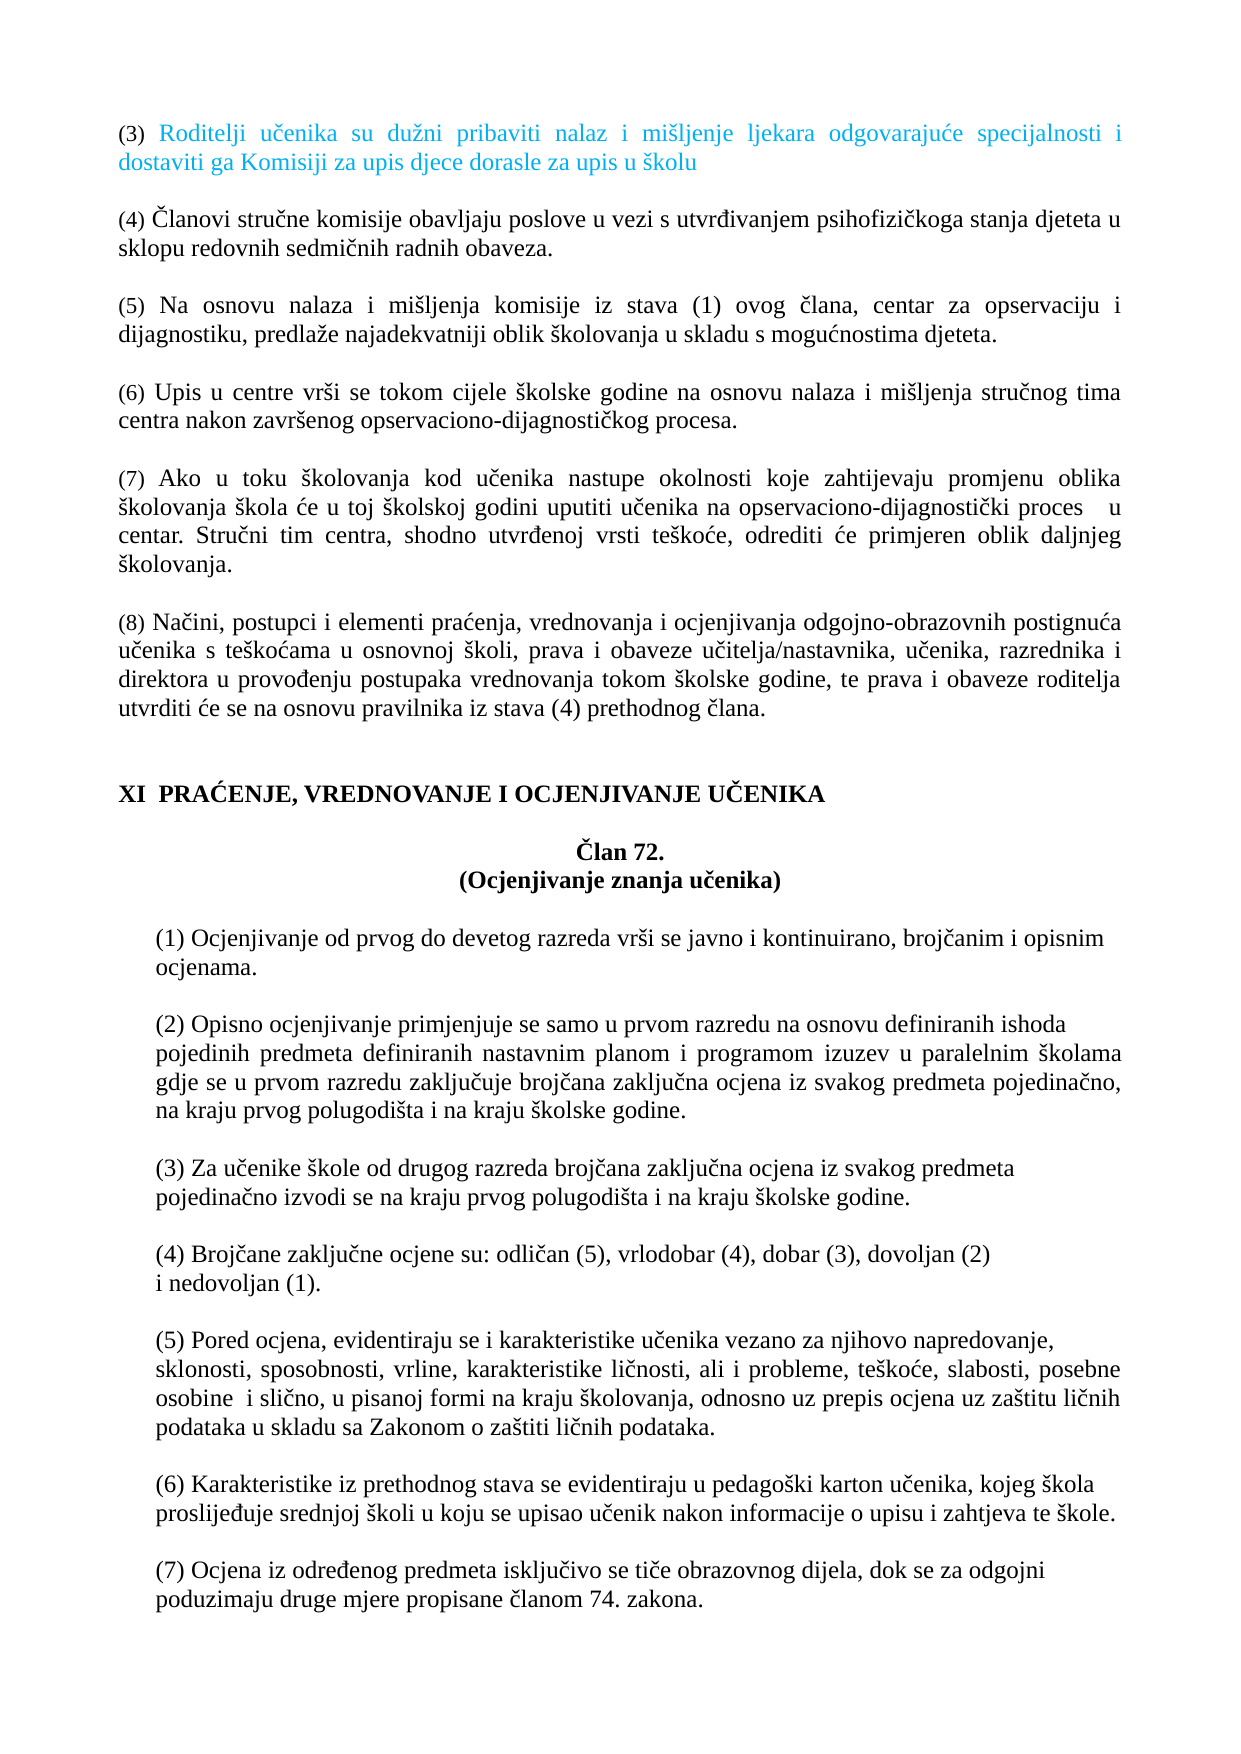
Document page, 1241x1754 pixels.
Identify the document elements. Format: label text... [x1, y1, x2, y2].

list Za učenike škole od drugog razreda brojčana zaključna ocjena iz svakog predmeta [155, 1153, 1122, 1182]
list sklonosti, sposobnosti, vrline, karakteristike ličnosti, ali i probleme, teškoće, slabosti, posebne osobine i slično, u pisanoj formi na kraju školovanja, odnosno uz prepis ocjena uz zaštitu ličnih podataka u skladu sa Zakonom o zaštiti ličnih podataka. [155, 1354, 1122, 1441]
list Pored ocjena, evidentiraju se i karakteristike učenika vezano za njihovo napredovanje, [155, 1326, 1122, 1354]
text (Ocjenjivanje znanja učenika) [118, 866, 1122, 894]
list Karakteristike iz prethodnog stava se evidentiraju u pedagoški karton učenika, kojeg škola [155, 1469, 1122, 1498]
list Roditelji učenika su dužni pribaviti nalaz i mišljenje ljekara odgovarajuće specijalnosti i dostaviti ga Komisiji za upis djece dorasle za upis u školu [118, 118, 1122, 176]
list Upis u centre vrši se tokom cijele školske godine na osnovu nalaza i mišljenja stručnog tima centra nakon završenog opservaciono-dijagnostičkog procesa. [118, 377, 1122, 434]
list Članovi stručne komisije obavljaju poslove u vezi s utvrđivanjem psihofizičkoga stanja djeteta u sklopu redovnih sedmičnih radnih obaveza. [118, 204, 1122, 262]
list poduzimaju druge mjere propisane članom 74. zakona. [155, 1584, 1122, 1613]
list Ocjenjivanje od prvog do devetog razreda vrši se javno i kontinuirano, brojčanim i opisnim [155, 923, 1122, 952]
list Načini, postupci i elementi praćenja, vrednovanja i ocjenjivanja odgojno-obrazovnih postignuća učenika s teškoćama u osnovnoj školi, prava i obaveze učitelja/nastavnika, učenika, razrednika i direktora u provođenju postupaka vrednovanja tokom školske godine, te prava i obaveze roditelja utvrditi će se na osnovu pravilnika iz stava (4) prethodnog člana. [118, 607, 1122, 722]
list Ako u toku školovanja kod učenika nastupe okolnosti koje zahtijevaju promjenu oblika školovanja škola će u toj školskoj godini uputiti učenika na opservaciono-dijagnostički proces u centar. Stručni tim centra, shodno utvrđenoj vrsti teškoće, odrediti će primjeren oblik daljnjeg školovanja. [118, 463, 1122, 578]
list pojedinačno izvodi se na kraju prvog polugodišta i na kraju školske godine. [155, 1182, 1122, 1211]
list Ocjena iz određenog predmeta isključivo se tiče obrazovnog dijela, dok se za odgojni [155, 1556, 1122, 1584]
text XI PRAĆENJE, VREDNOVANJE I OCJENJIVANJE UČENIKA [118, 779, 1122, 808]
list Na osnovu nalaza i mišljenja komisije iz stava (1) ovog člana, centar za opservaciju i dijagnostiku, predlaže najadekvatniji oblik školovanja u skladu s mogućnostima djeteta. [118, 291, 1122, 348]
list pojedinih predmeta definiranih nastavnim planom i programom izuzev u paralelnim školama gdje se u prvom razredu zaključuje brojčana zaključna ocjena iz svakog predmeta pojedinačno, na kraju prvog polugodišta i na kraju školske godine. [155, 1038, 1122, 1124]
list Opisno ocjenjivanje primjenjuje se samo u prvom razredu na osnovu definiranih ishoda [155, 1009, 1122, 1038]
list ocjenama. [155, 952, 1122, 981]
list Brojčane zaključne ocjene su: odličan (5), vrlodobar (4), dobar (3), dovoljan (2) [155, 1239, 1122, 1268]
text Član 72. [118, 837, 1122, 866]
list proslijeđuje srednjoj školi u koju se upisao učenik nakon informacije o upisu i zahtjeva te škole. [155, 1498, 1122, 1527]
list i nedovoljan (1). [155, 1268, 1122, 1297]
